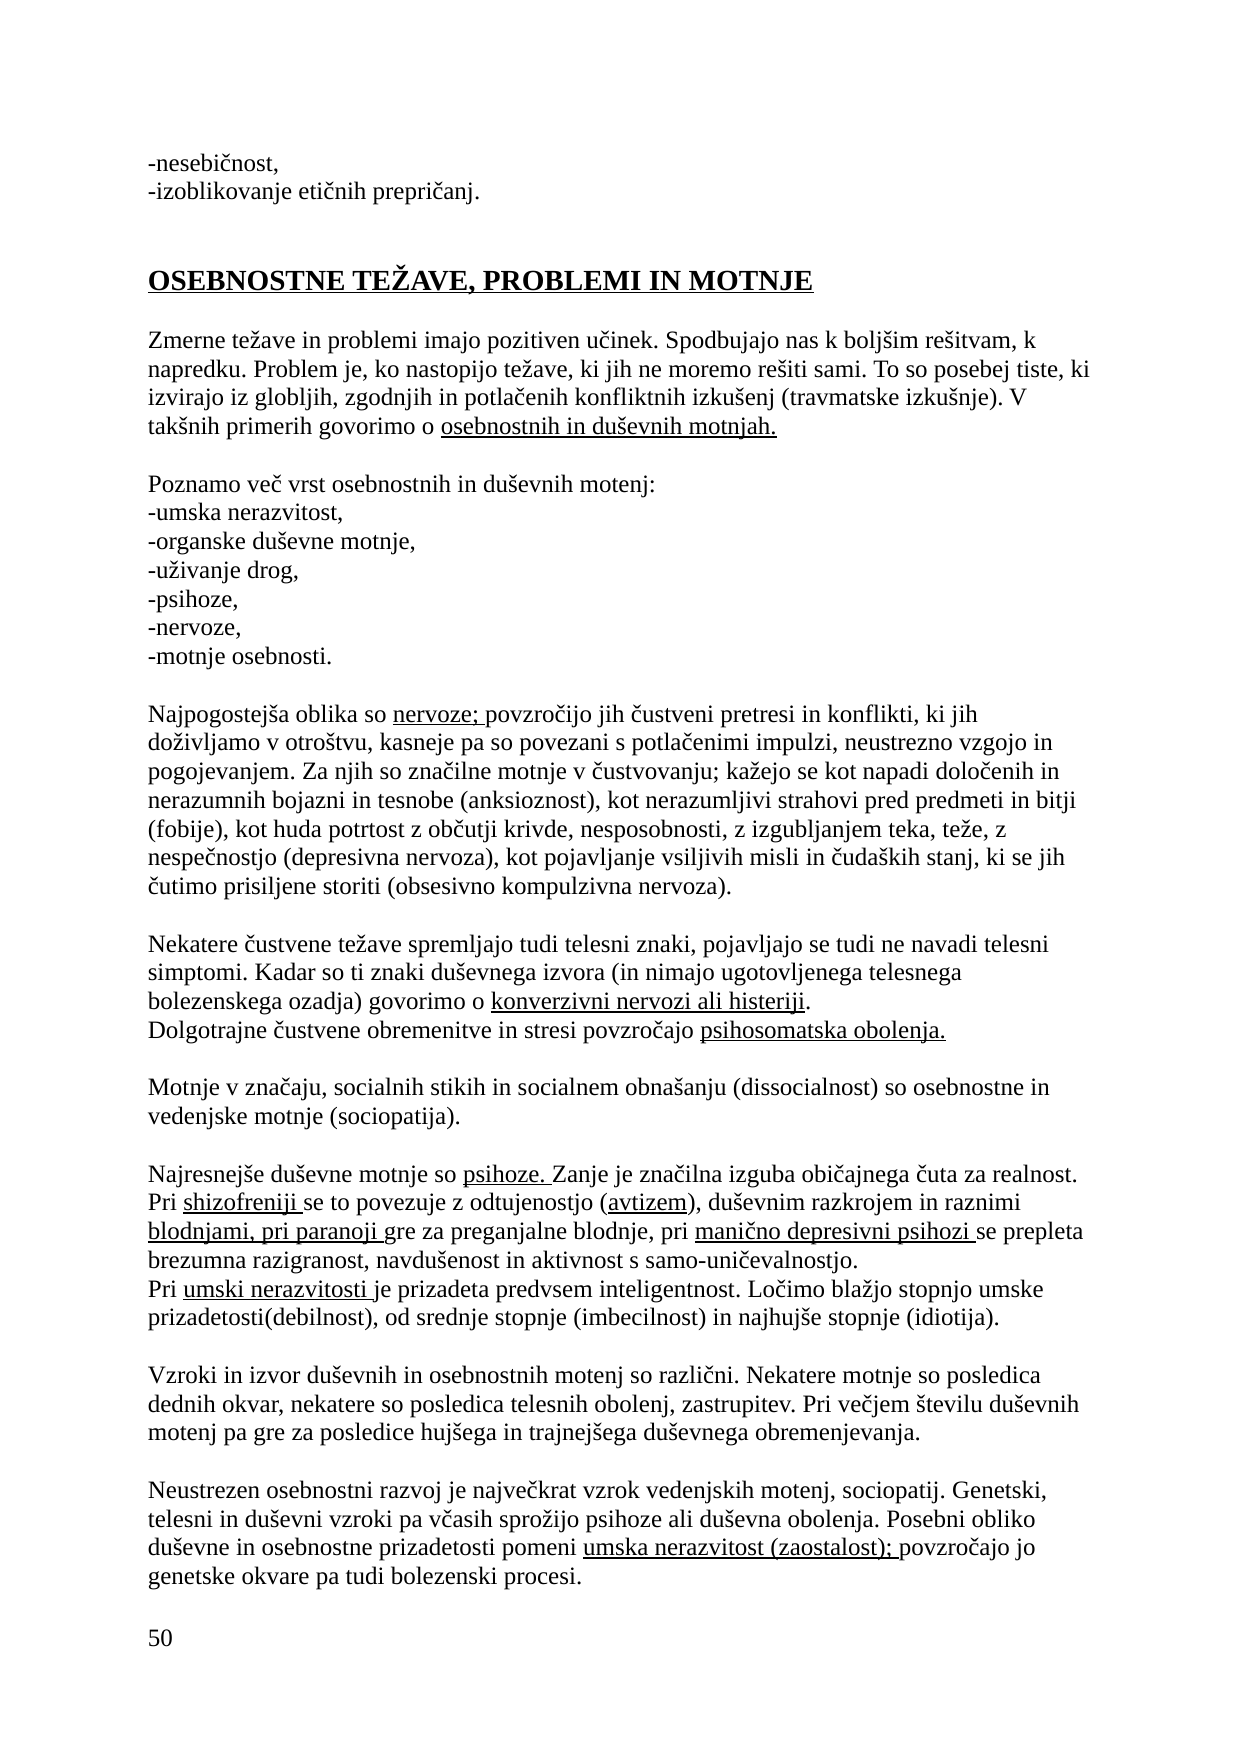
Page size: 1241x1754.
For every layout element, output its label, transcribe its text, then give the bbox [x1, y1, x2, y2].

text -organske duševne motnje, [148, 526, 1093, 555]
text Vzroki in izvor duševnih in osebnostnih motenj so različni. Nekatere motnje so posledica dednih okvar, nekatere so posledica telesnih obolenj, zastrupitev. Pri večjem številu duševnih motenj pa gre za posledice hujšega in trajnejšega duševnega obremenjevanja. [148, 1360, 1093, 1446]
text -psihoze, [148, 584, 1093, 612]
text Nekatere čustvene težave spremljajo tudi telesni znaki, pojavljajo se tudi ne navadi telesni simptomi. Kadar so ti znaki duševnega izvora (in nimajo ugotovljenega telesnega bolezenskega ozadja) govorimo o konverzivni nervozi ali histeriji. [148, 929, 1093, 1015]
text -uživanje drog, [148, 555, 1093, 584]
text OSEBNOSTNE TEŽAVE, PROBLEMI IN MOTNJE [148, 263, 1093, 296]
text -nervoze, [148, 612, 1093, 641]
text -umska nerazvitost, [148, 497, 1093, 526]
text -izoblikovanje etičnih prepričanj. [148, 176, 1093, 205]
text Zmerne težave in problemi imajo pozitiven učinek. Spodbujajo nas k boljšim rešitvam, k napredku. Problem je, ko nastopijo težave, ki jih ne moremo rešiti sami. To so posebej tiste, ki izvirajo iz globljih, zgodnjih in potlačenih konfliktnih izkušenj (travmatske izkušnje). V takšnih primerih govorimo o osebnostnih in duševnih motnjah. [148, 325, 1093, 440]
text Neustrezen osebnostni razvoj je največkrat vzrok vedenjskih motenj, sociopatij. Genetski, telesni in duševni vzroki pa včasih sprožijo psihoze ali duševna obolenja. Posebni obliko duševne in osebnostne prizadetosti pomeni umska nerazvitost (zaostalost); povzročajo jo genetske okvare pa tudi bolezenski procesi. [148, 1475, 1093, 1590]
text Poznamo več vrst osebnostnih in duševnih motenj: [148, 469, 1093, 497]
text Najpogostejša oblika so nervoze; povzročijo jih čustveni pretresi in konflikti, ki jih doživljamo v otroštvu, kasneje pa so povezani s potlačenimi impulzi, neustrezno vzgojo in pogojevanjem. Za njih so značilne motnje v čustvovanju; kažejo se kot napadi določenih in nerazumnih bojazni in tesnobe (anksioznost), kot nerazumljivi strahovi pred predmeti in bitji (fobije), kot huda potrtost z občutji krivde, nesposobnosti, z izgubljanjem teka, teže, z nespečnostjo (depresivna nervoza), kot pojavljanje vsiljivih misli in čudaških stanj, ki se jih čutimo prisiljene storiti (obsesivno kompulzivna nervoza). [148, 699, 1093, 900]
text -nesebičnost, [148, 148, 1093, 176]
text Pri umski nerazvitosti je prizadeta predvsem inteligentnost. Ločimo blažjo stopnjo umske prizadetosti(debilnost), od srednje stopnje (imbecilnost) in najhujše stopnje (idiotija). [148, 1274, 1093, 1331]
text Motnje v značaju, socialnih stikih in socialnem obnašanju (dissocialnost) so osebnostne in vedenjske motnje (sociopatija). [148, 1072, 1093, 1130]
text -motnje osebnosti. [148, 641, 1093, 670]
text Najresnejše duševne motnje so psihoze. Zanje je značilna izguba običajnega čuta za realnost. Pri shizofreniji se to povezuje z odtujenostjo (avtizem), duševnim razkrojem in raznimi blodnjami, pri paranoji gre za preganjalne blodnje, pri manično depresivni psihozi se prepleta brezumna razigranost, navdušenost in aktivnost s samo-uničevalnostjo. [148, 1159, 1093, 1274]
text Dolgotrajne čustvene obremenitve in stresi povzročajo psihosomatska obolenja. [148, 1015, 1093, 1044]
